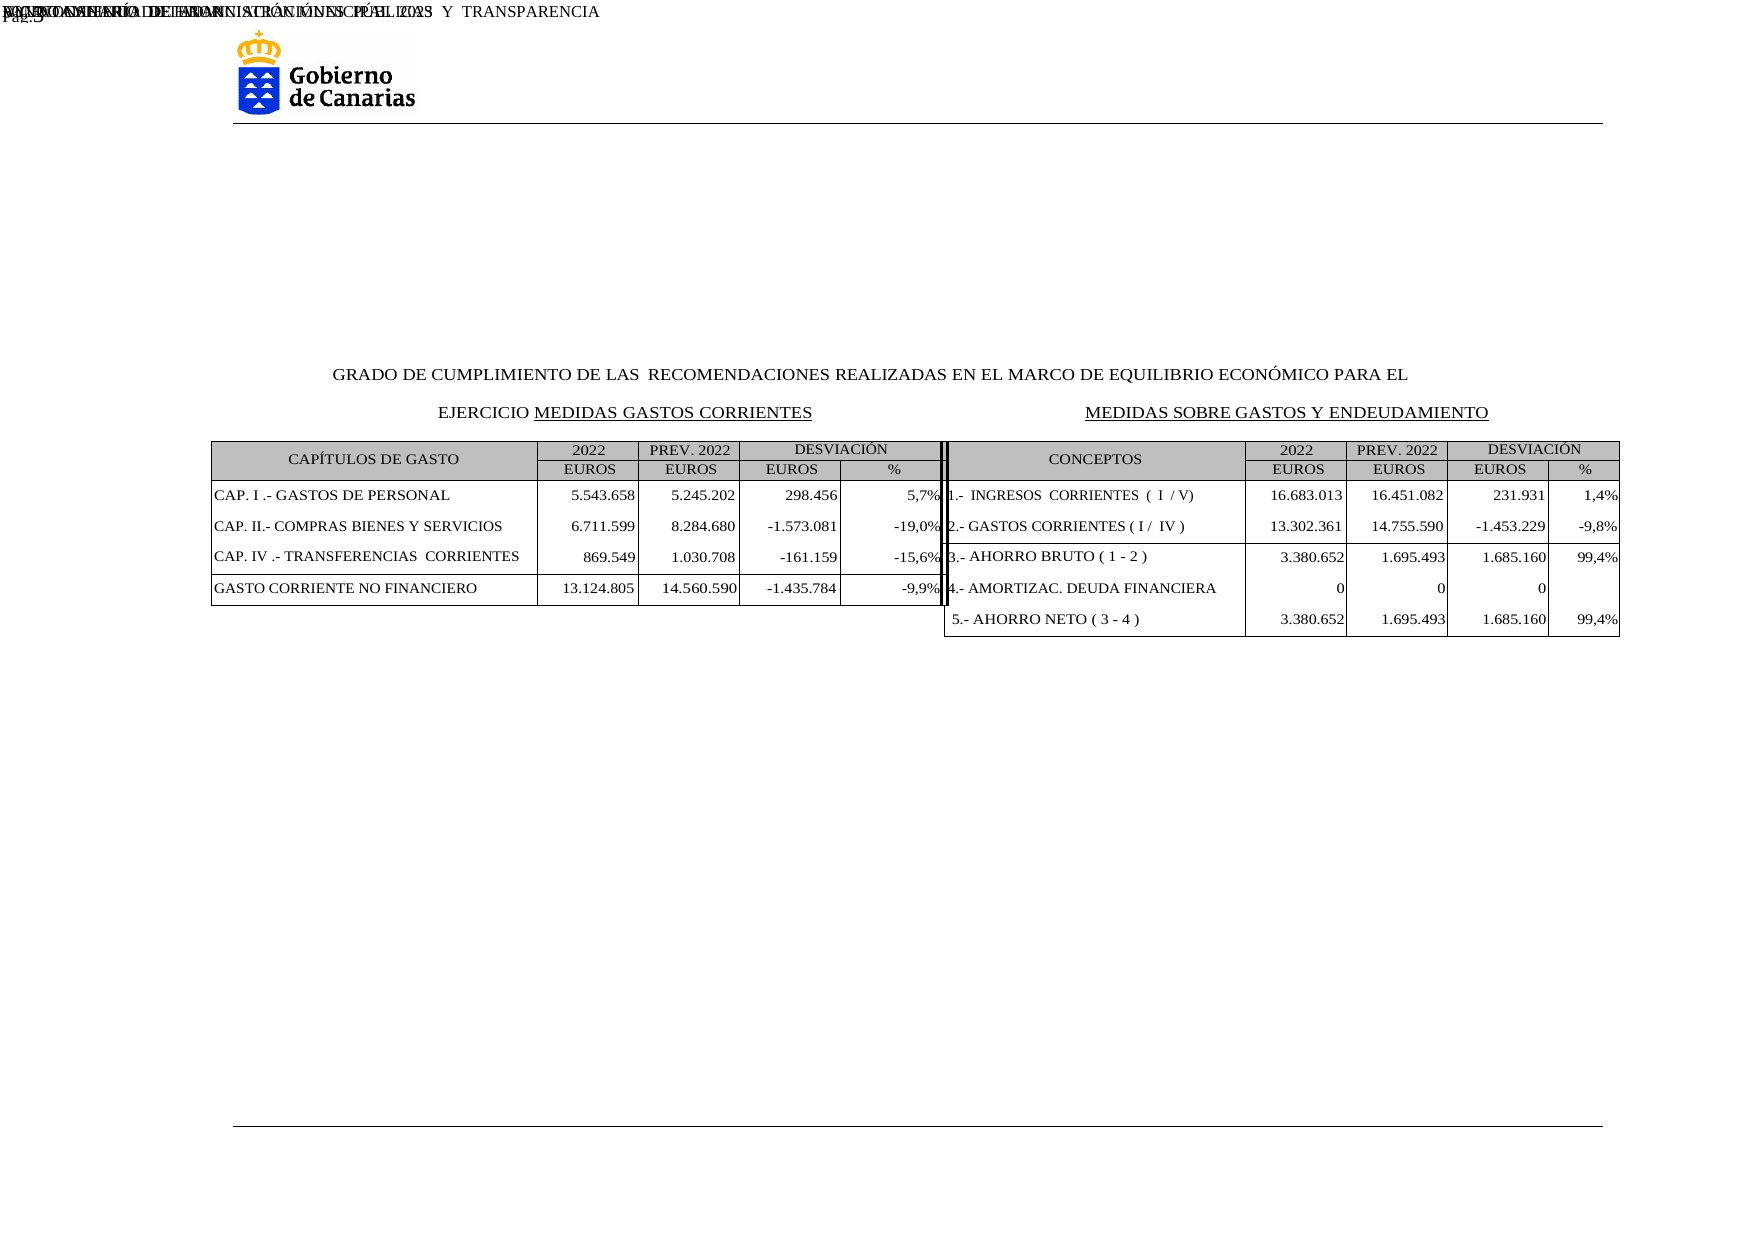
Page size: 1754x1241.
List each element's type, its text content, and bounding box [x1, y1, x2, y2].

table_cell EUROS [1246, 461, 1346, 480]
table_cell 13.124.805 [538, 575, 638, 604]
table_header 2022 [1246, 442, 1346, 460]
table_cell 5.543.658 6.711.599 869.549 [538, 481, 638, 573]
table_cell EUROS [639, 461, 739, 480]
table_cell CAP. I .- GASTOS DE PERSONAL CAP. II.- COMPRAS BIENES Y SERVICIOS CAP. IV .- TRANSFERENCIAS CORRIENTES [212, 481, 537, 573]
table_cell 1.695.493 0 1.695.493 [1347, 544, 1447, 636]
table_cell 16.683.013 13.302.361 [1246, 481, 1346, 542]
table_cell [211, 606, 944, 636]
table_header DESVIACIÓN [1448, 442, 1619, 460]
table_cell 14.560.590 [639, 575, 739, 604]
table_header DESVIACIÓN [740, 442, 940, 460]
table_cell 231.931 -1.453.229 [1448, 481, 1548, 542]
table_cell EUROS [1347, 461, 1447, 480]
table_cell 3.380.652 0 3.380.652 [1246, 544, 1346, 636]
table_cell -1.435.784 [740, 575, 840, 604]
table_header PREV. 2022 [639, 442, 739, 460]
table_cell 5,7% -19,0% -15,6% [841, 481, 940, 573]
table_cell -9,9% [841, 575, 940, 604]
table_header CAPÍTULOS DE GASTO [212, 442, 537, 480]
table_cell 3.- AHORRO BRUTO ( 1 - 2 ) 4.- AMORTIZAC. DEUDA FINANCIERA [949, 544, 1245, 604]
table_cell EUROS [1448, 461, 1548, 480]
table_cell 5.- AHORRO NETO ( 3 - 4 ) [945, 605, 1245, 636]
table_cell 1.- INGRESOS CORRIENTES ( I / V) 2.- GASTOS CORRIENTES ( I / IV ) [949, 481, 1245, 542]
table_cell GASTO CORRIENTE NO FINANCIERO [212, 575, 537, 604]
table_header PREV. 2022 [1347, 442, 1447, 460]
table_cell 16.451.082 14.755.590 [1347, 481, 1447, 542]
table_cell 298.456 -1.573.081 -161.159 [740, 481, 840, 573]
table_cell 99,4% 99,4% [1549, 544, 1619, 636]
table_cell 5.245.202 8.284.680 1.030.708 [639, 481, 739, 573]
table_cell 1.685.160 0 1.685.160 [1448, 544, 1548, 636]
table_cell EUROS [538, 461, 638, 480]
table_cell % [1549, 461, 1619, 480]
table_cell % [841, 461, 940, 480]
table_cell 1,4% -9,8% [1549, 481, 1619, 542]
table_header 2022 [538, 442, 638, 460]
table_header CONCEPTOS [949, 442, 1245, 480]
text GRADO DE CUMPLIMIENTO DE LAS RECOMENDACIONES REALIZADAS EN EL MARCO DE EQUILIBRIO ECONÓMICO PARA EL EJERCICIO MEDIDAS GASTOS CORRIENTES MEDIDAS SOBRE GASTOS Y ENDEUDAMIENTO [332, 365, 1496, 422]
picture [236, 29, 422, 118]
table_cell EUROS [740, 461, 840, 480]
